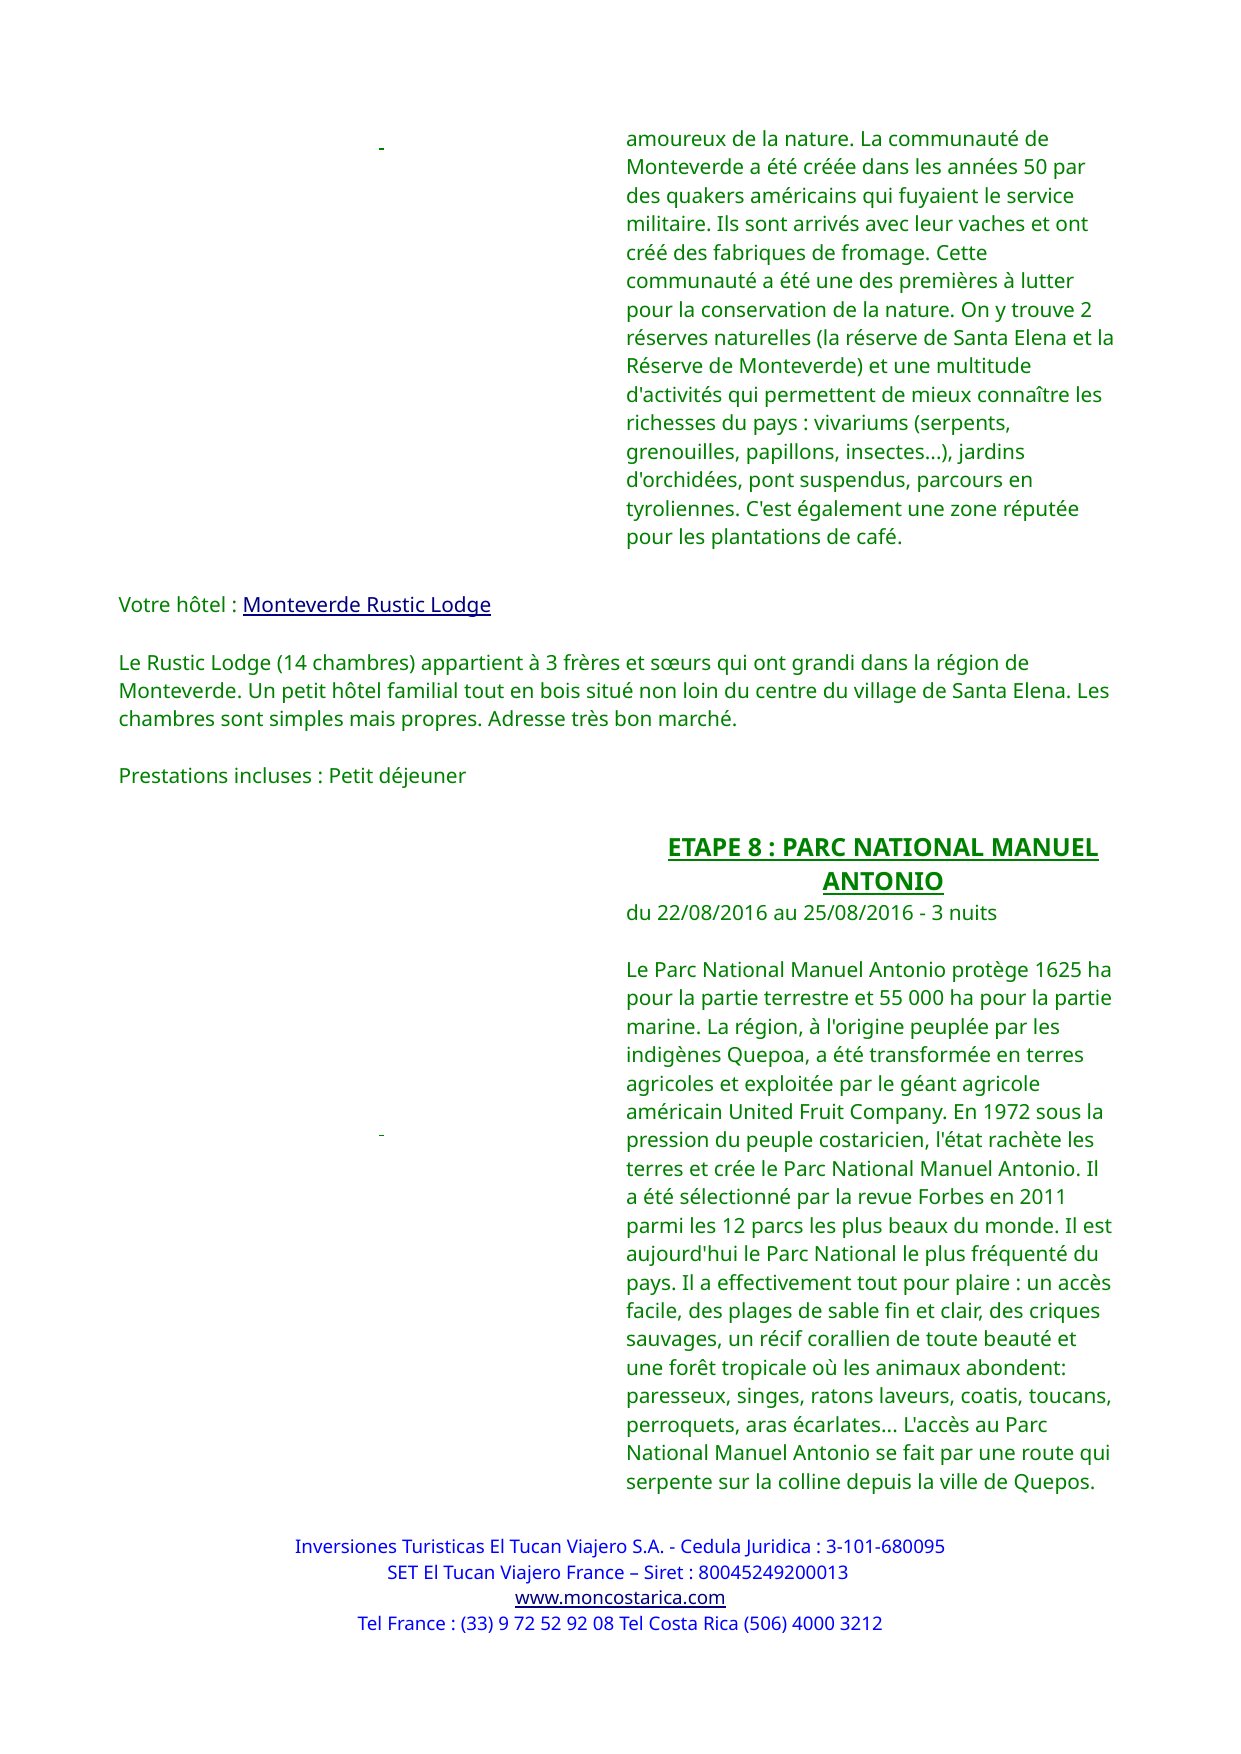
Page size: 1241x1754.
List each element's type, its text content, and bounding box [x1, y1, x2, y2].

text Prestations incluses : Petit déjeuner [118, 762, 1122, 790]
text Le Rustic Lodge (14 chambres) appartient à 3 frères et sœurs qui ont grandi dans la région de Monteverde. Un petit hôtel familial tout en bois situé non loin du centre du village de Santa Elena. Les chambres sont simples mais propres. Adresse très bon marché. [118, 648, 1122, 733]
table_header [118, 118, 620, 556]
text Votre hôtel : Monteverde Rustic Lodge [118, 590, 1122, 619]
table_header amoureux de la nature. La communauté de Monteverde a été créée dans les années 50 par des quakers américains qui fuyaient le service militaire. Ils sont arrivés avec leur vaches et ont créé des fabriques de fromage. Cette communauté a été une des premières à lutter pour la conservation de la nature. On y trouve 2 réserves naturelles (la réserve de Santa Elena et la Réserve de Monteverde) et une multitude d'activités qui permettent de mieux connaître les richesses du pays : vivariums (serpents, grenouilles, papillons, insectes...), jardins d'orchidées, pont suspendus, parcours en tyroliennes. C'est également une zone réputée pour les plantations de café. [620, 118, 1122, 556]
table_header ETAPE 8 : PARC NATIONAL MANUEL ANTONIO du 22/08/2016 au 25/08/2016 - 3 nuits Le Parc National Manuel Antonio protège 1625 ha pour la partie terrestre et 55 000 ha pour la partie marine. La région, à l'origine peuplée par les indigènes Quepoa, a été transformée en terres agricoles et exploitée par le géant agricole américain United Fruit Company. En 1972 sous la pression du peuple costaricien, l'état rachète les terres et crée le Parc National Manuel Antonio. Il a été sélectionné par la revue Forbes en 2011 parmi les 12 parcs les plus beaux du monde. Il est aujourd'hui le Parc National le plus fréquenté du pays. Il a effectivement tout pour plaire : un accès facile, des plages de sable fin et clair, des criques sauvages, un récif corallien de toute beauté et une forêt tropicale où les animaux abondent: paresseux, singes, ratons laveurs, coatis, toucans, perroquets, aras écarlates... L'accès au Parc National Manuel Antonio se fait par une route qui serpente sur la colline depuis la ville de Quepos. [620, 824, 1122, 1501]
table_header [118, 824, 620, 1501]
